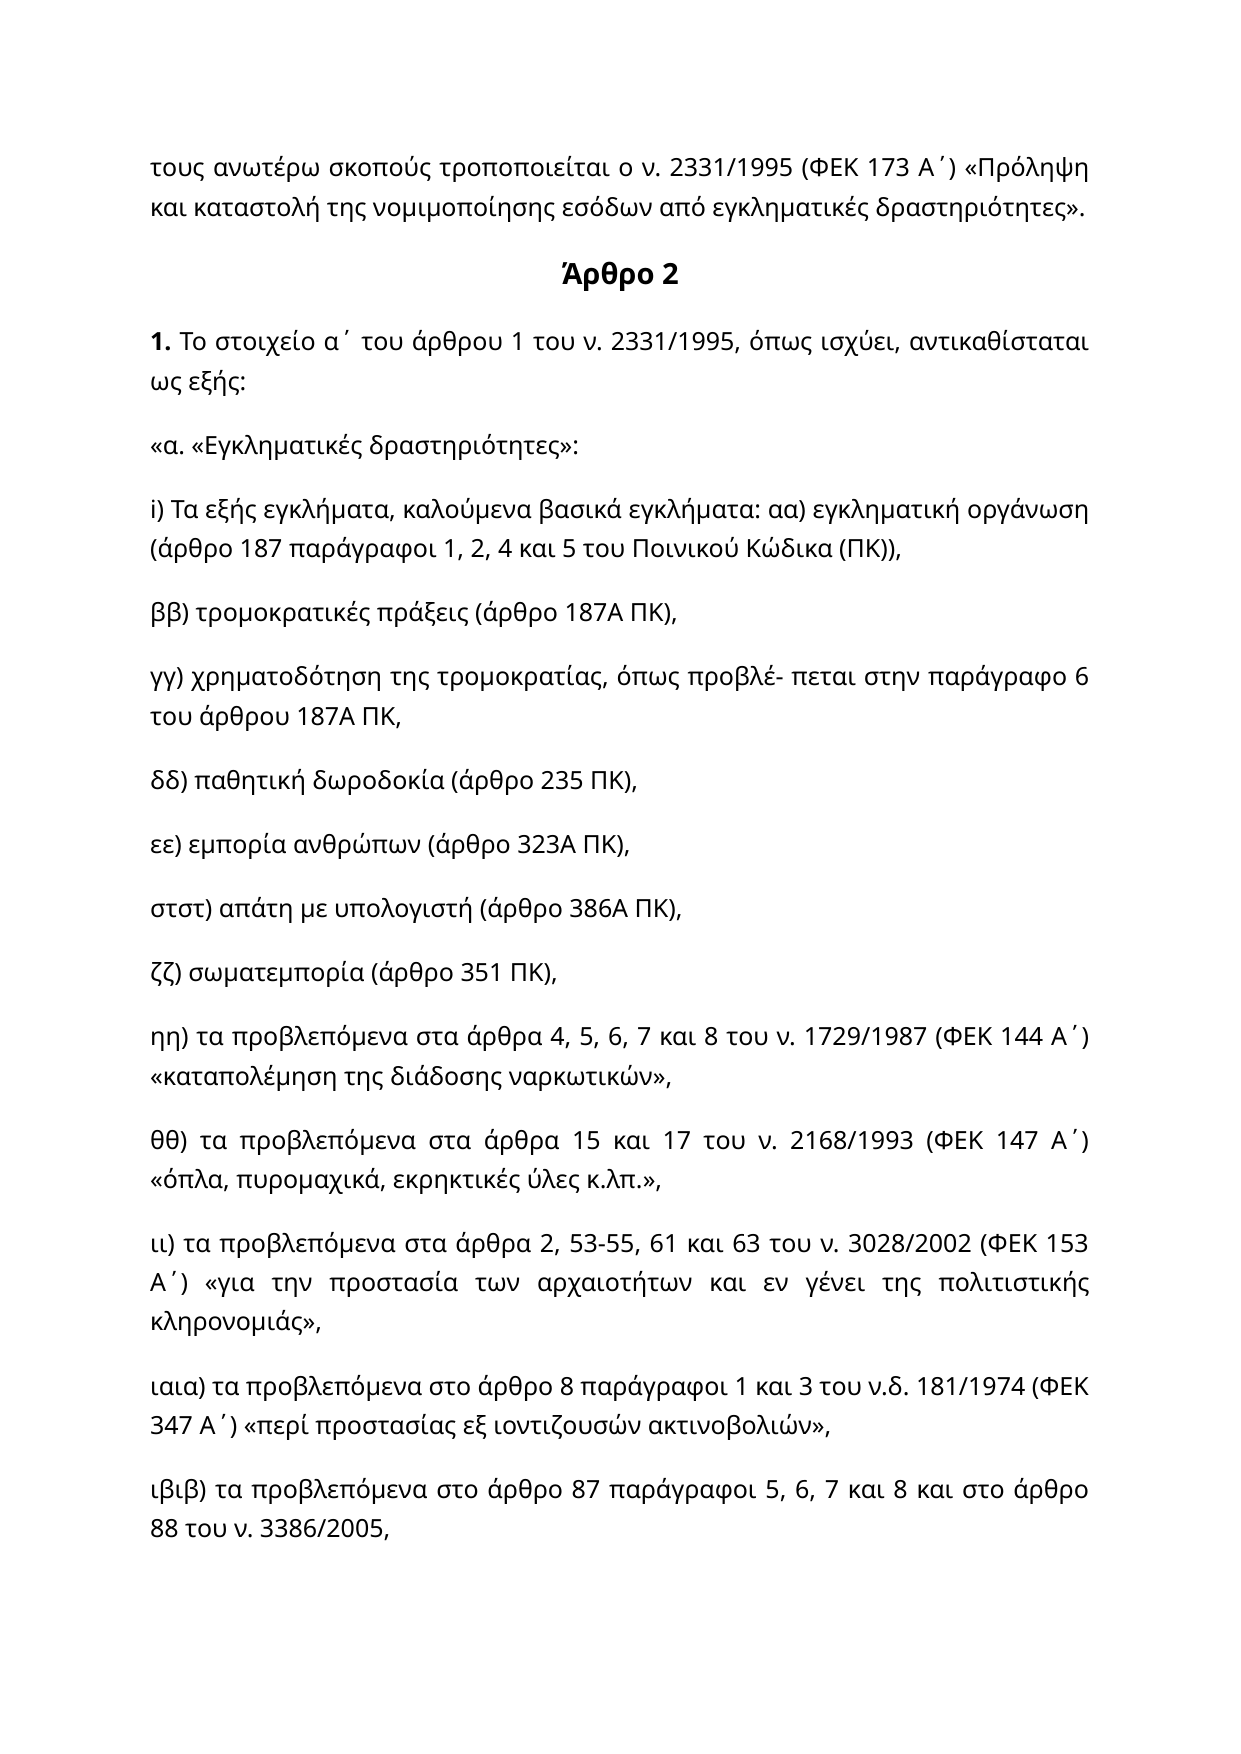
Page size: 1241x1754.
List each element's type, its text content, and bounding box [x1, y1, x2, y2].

text i) Τα εξής εγκλήματα, καλούμενα βασικά εγκλήματα: αα) εγκληματική οργάνωση (άρθρο 187 παράγραφοι 1, 2, 4 και 5 του Ποινικού Κώδικα (ΠΚ)), [150, 491, 1090, 565]
text 1. Το στοιχείο α΄ του άρθρου 1 του ν. 2331/1995, όπως ισχύει, αντικαθίσταται ως εξής: [150, 324, 1090, 397]
text ββ) τρομοκρατικές πράξεις (άρθρο 187Α ΠΚ), [150, 595, 1090, 629]
text τους ανωτέρω σκοπούς τροποποιείται ο ν. 2331/1995 (ΦΕΚ 173 Α΄) «Πρόληψη και καταστολή της νομιμοποίησης εσόδων από εγκληματικές δραστηριότητες». [150, 150, 1090, 223]
text ιβιβ) τα προβλεπόμενα στο άρθρο 87 παράγραφοι 5, 6, 7 και 8 και στο άρθρο 88 του ν. 3386/2005, [150, 1471, 1090, 1545]
text στστ) απάτη με υπολογιστή (άρθρο 386Α ΠΚ), [150, 891, 1090, 925]
text ηη) τα προβλεπόμενα στα άρθρα 4, 5, 6, 7 και 8 του ν. 1729/1987 (ΦΕΚ 144 Α΄) «καταπολέμηση της διάδοσης ναρκωτικών», [150, 1019, 1090, 1092]
text «α. «Εγκληματικές δραστηριότητες»: [150, 427, 1090, 461]
text θθ) τα προβλεπόμενα στα άρθρα 15 και 17 του ν. 2168/1993 (ΦΕΚ 147 Α΄) «όπλα, πυρομαχικά, εκρηκτικές ύλες κ.λπ.», [150, 1122, 1090, 1196]
text ιι) τα προβλεπόμενα στα άρθρα 2, 53-55, 61 και 63 του ν. 3028/2002 (ΦΕΚ 153 Α΄) «για την προστασία των αρχαιοτήτων και εν γένει της πολιτιστικής κληρονομιάς», [150, 1226, 1090, 1338]
text εε) εμπορία ανθρώπων (άρθρο 323Α ΠΚ), [150, 826, 1090, 861]
text ιαια) τα προβλεπόμενα στο άρθρο 8 παράγραφοι 1 και 3 του ν.δ. 181/1974 (ΦΕΚ 347 Α΄) «περί προστασίας εξ ιοντιζουσών ακτινοβολιών», [150, 1368, 1090, 1441]
text δδ) παθητική δωροδοκία (άρθρο 235 ΠΚ), [150, 762, 1090, 796]
text ζζ) σωματεμπορία (άρθρο 351 ΠΚ), [150, 955, 1090, 989]
text γγ) χρηματοδότηση της τρομοκρατίας, όπως προβλέ- πεται στην παράγραφο 6 του άρθρου 187Α ΠΚ, [150, 659, 1090, 732]
subtitle Άρθρο 2 [150, 253, 1090, 293]
